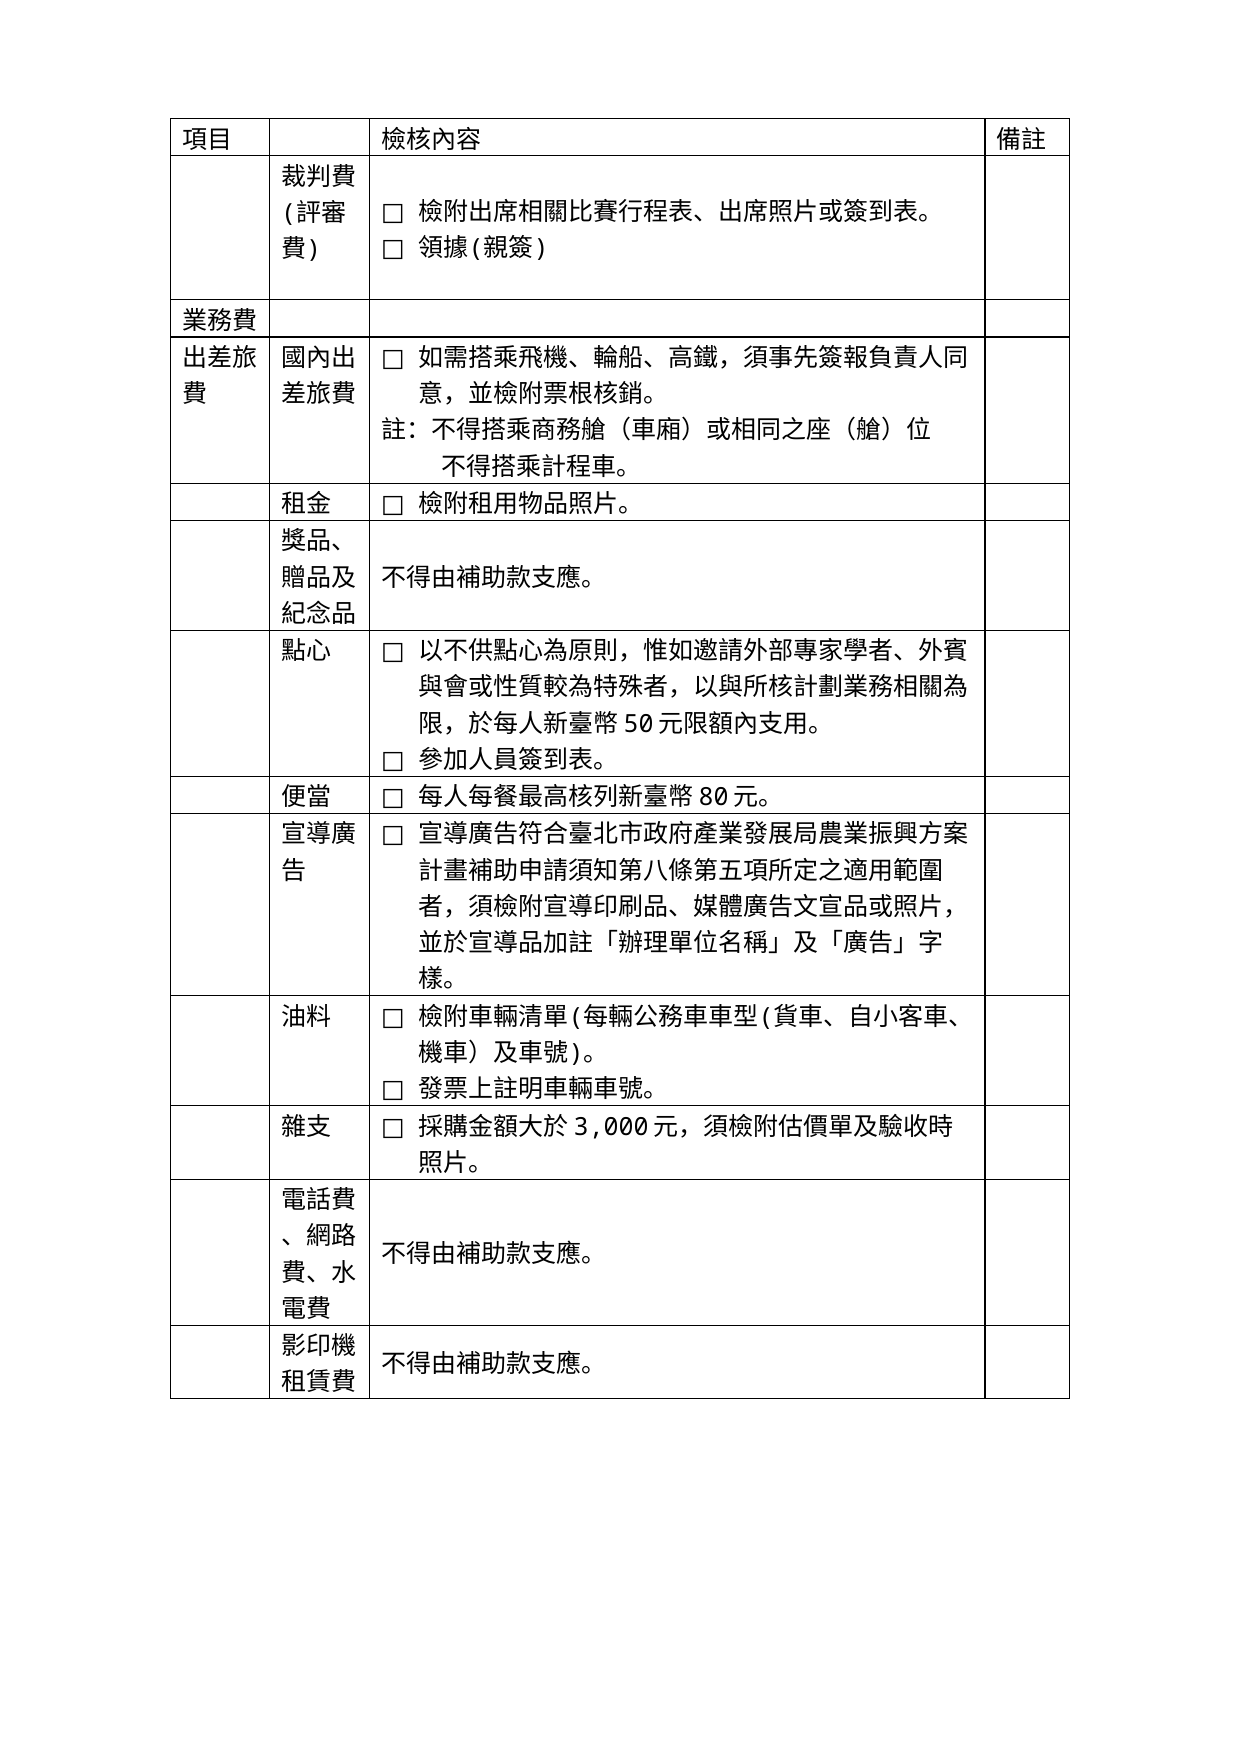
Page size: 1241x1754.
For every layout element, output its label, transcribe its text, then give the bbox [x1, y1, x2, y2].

table_cell 獎品、贈品及紀念品 [270, 521, 369, 629]
table_cell [171, 631, 269, 776]
table_cell 宣導廣告符合臺北市政府產業發展局農業振興方案計畫補助申請須知第八條第五項所定之適用範圍者，須檢附宣導印刷品、媒體廣告文宣品或照片，並於宣導品加註「辦理單位名稱」及「廣告」字樣。 [370, 814, 984, 995]
table_cell [986, 156, 1069, 299]
table_cell [986, 521, 1069, 629]
table_cell 每人每餐最高核列新臺幣80元。 [370, 777, 984, 813]
table_cell 雜支 [270, 1106, 369, 1178]
table_cell 不得由補助款支應。 [370, 521, 984, 629]
table_cell [171, 996, 269, 1105]
table_cell 不得由補助款支應。 [370, 1180, 984, 1324]
table_cell 便當 [270, 777, 369, 813]
table_cell 出差旅費 [171, 338, 269, 482]
table_cell [986, 484, 1069, 520]
table_cell [171, 1180, 269, 1324]
table_cell 油料 [270, 996, 369, 1105]
table_cell 不得由補助款支應。 [370, 1326, 984, 1398]
table_header 備註 [986, 119, 1069, 155]
table_cell [986, 1180, 1069, 1324]
table_header 檢核內容 [370, 119, 984, 155]
table_cell 檢附出席相關比賽行程表、出席照片或簽到表。 領據(親簽) [370, 156, 984, 299]
table_cell [986, 338, 1069, 482]
table_cell 以不供點心為原則，惟如邀請外部專家學者、外賓與會或性質較為特殊者，以與所核計劃業務相關為限，於每人新臺幣50元限額內支用。 參加人員簽到表。 [370, 631, 984, 776]
table_cell [986, 1326, 1069, 1398]
table_cell [171, 777, 269, 813]
table_cell [986, 1106, 1069, 1178]
table_cell [171, 1326, 269, 1398]
table_header [270, 119, 369, 155]
table_cell 宣導廣告 [270, 814, 369, 995]
table_cell 影印機租賃費 [270, 1326, 369, 1398]
table_header 項目 [171, 119, 269, 155]
table_cell [270, 300, 369, 336]
table_cell [171, 521, 269, 629]
table_cell 裁判費(評審費) [270, 156, 369, 299]
table_cell 業務費 [171, 300, 269, 336]
table_cell 檢附車輛清單(每輛公務車車型(貨車、自小客車、機車）及車號)。 發票上註明車輛車號。 [370, 996, 984, 1105]
table_cell [986, 777, 1069, 813]
table_cell [370, 300, 984, 336]
table_cell 採購金額大於3,000元，須檢附估價單及驗收時照片。 [370, 1106, 984, 1178]
table_cell 租金 [270, 484, 369, 520]
table_cell [986, 814, 1069, 995]
table_cell [986, 631, 1069, 776]
table_cell 點心 [270, 631, 369, 776]
table_cell 國內出差旅費 [270, 338, 369, 482]
table_cell [171, 814, 269, 995]
table_cell [986, 996, 1069, 1105]
table_cell [171, 484, 269, 520]
table_cell [171, 156, 269, 299]
table_cell 如需搭乘飛機、輪船、高鐵，須事先簽報負責人同意，並檢附票根核銷。 註：不得搭乘商務艙（車廂）或相同之座（艙）位 不得搭乘計程車。 [370, 338, 984, 482]
table_cell 檢附租用物品照片。 [370, 484, 984, 520]
table_cell [171, 1106, 269, 1178]
table_cell [986, 300, 1069, 336]
table_cell 電話費 、網路費、水電費 [270, 1180, 369, 1324]
